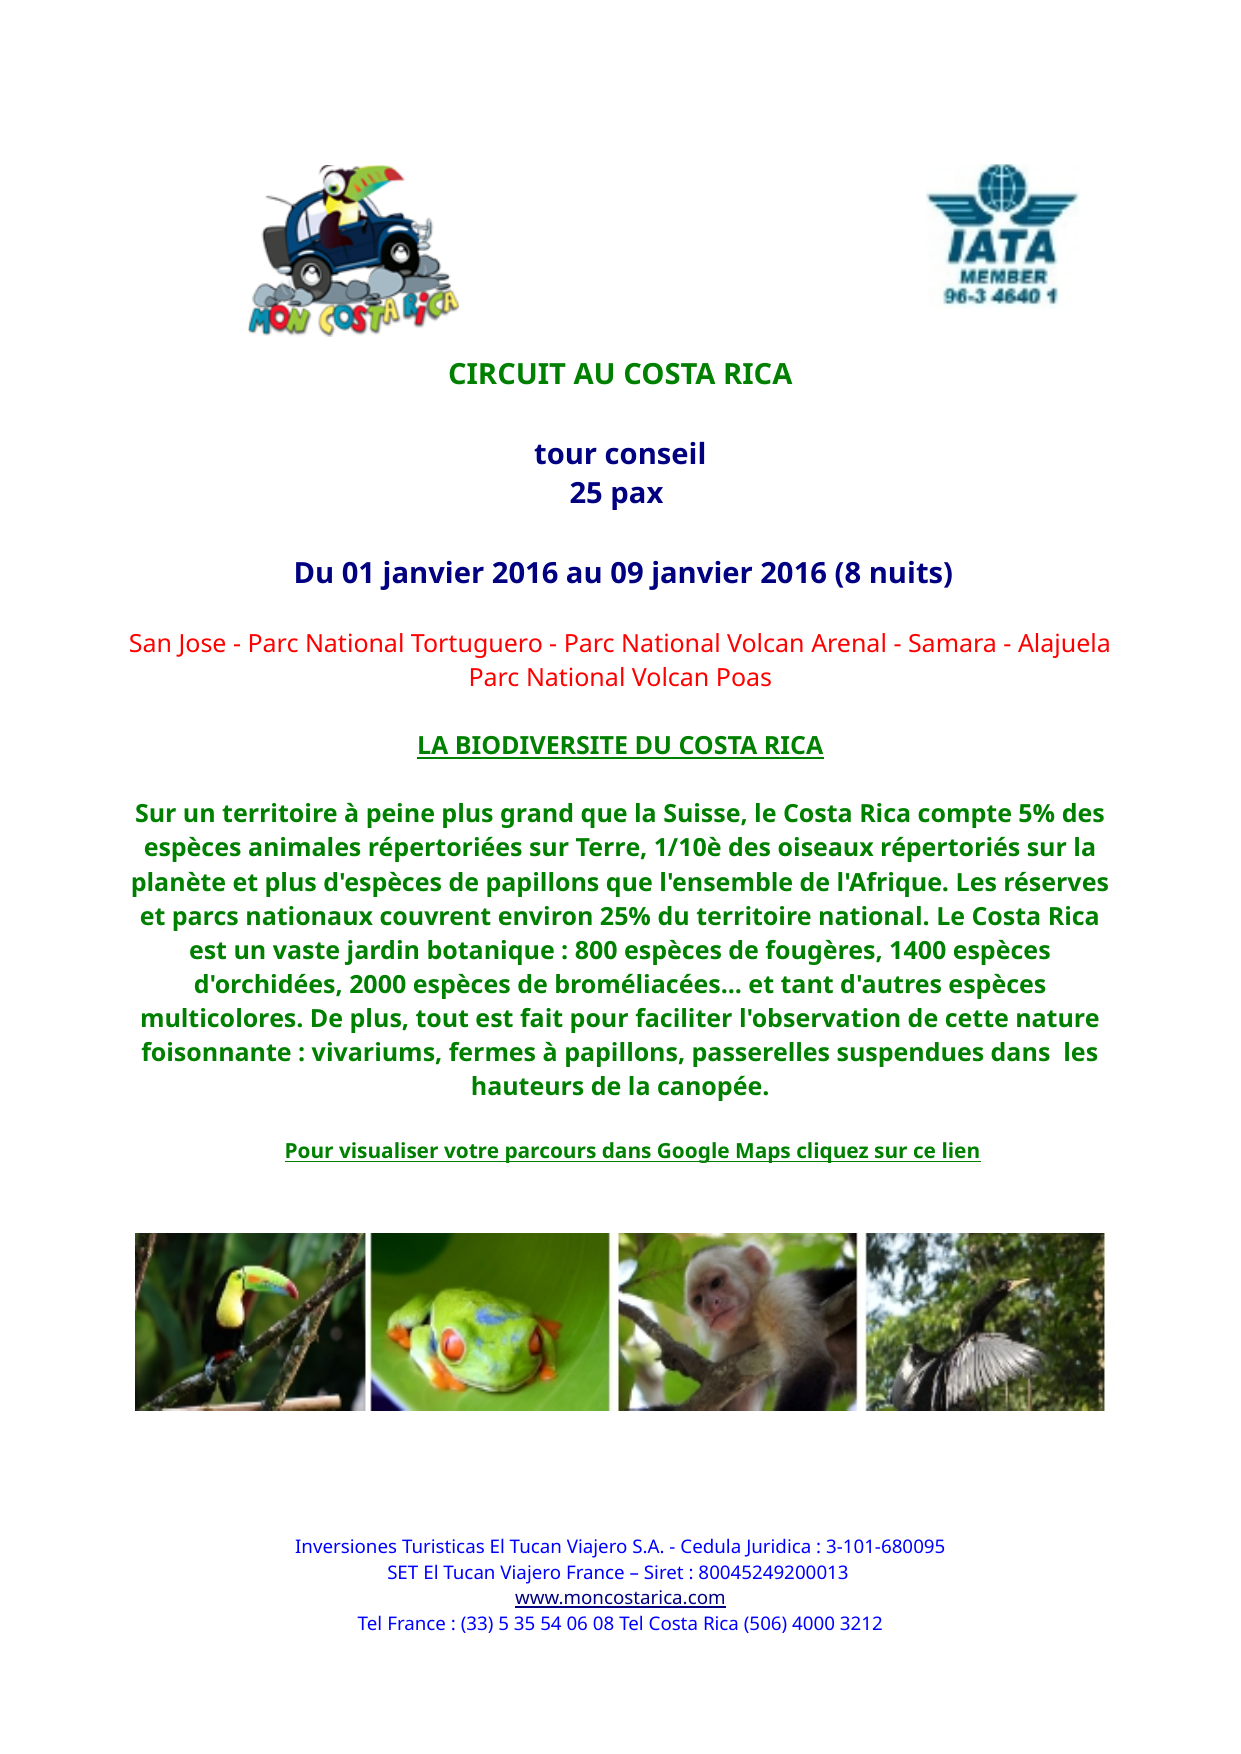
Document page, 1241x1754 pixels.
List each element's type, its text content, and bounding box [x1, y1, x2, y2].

text San Jose - Parc National Tortuguero - Parc National Volcan Arenal - Samara - Alajuela Parc National Volcan Poas [118, 626, 1122, 694]
text Sur un territoire à peine plus grand que la Suisse, le Costa Rica compte 5% des espèces animales répertoriées sur Terre, 1/10è des oiseaux répertoriés sur la planète et plus d'espèces de papillons que l'ensemble de l'Afrique. Les réserves et parcs nationaux couvrent environ 25% du territoire national. Le Costa Rica est un vaste jardin botanique : 800 espèces de fougères, 1400 espèces d'orchidées, 2000 espèces de broméliacées... et tant d'autres espèces multicolores. De plus, tout est fait pour faciliter l'observation de cette nature foisonnante : vivariums, fermes à papillons, passerelles suspendues dans les hauteurs de la canopée. [118, 796, 1122, 1103]
text 25 pax [118, 473, 1122, 512]
table_header [118, 118, 620, 353]
picture [248, 165, 460, 337]
text Du 01 janvier 2016 au 09 janvier 2016 (8 nuits) [118, 552, 1122, 592]
picture [135, 1233, 1116, 1411]
text LA BIODIVERSITE DU COSTA RICA [118, 728, 1122, 762]
text Pour visualiser votre parcours dans Google Maps cliquez sur ce lien [118, 1137, 1146, 1165]
text CIRCUIT AU COSTA RICA [118, 353, 1122, 393]
text tour conseil [118, 433, 1122, 473]
picture [926, 164, 1080, 309]
table_header [620, 118, 1122, 353]
